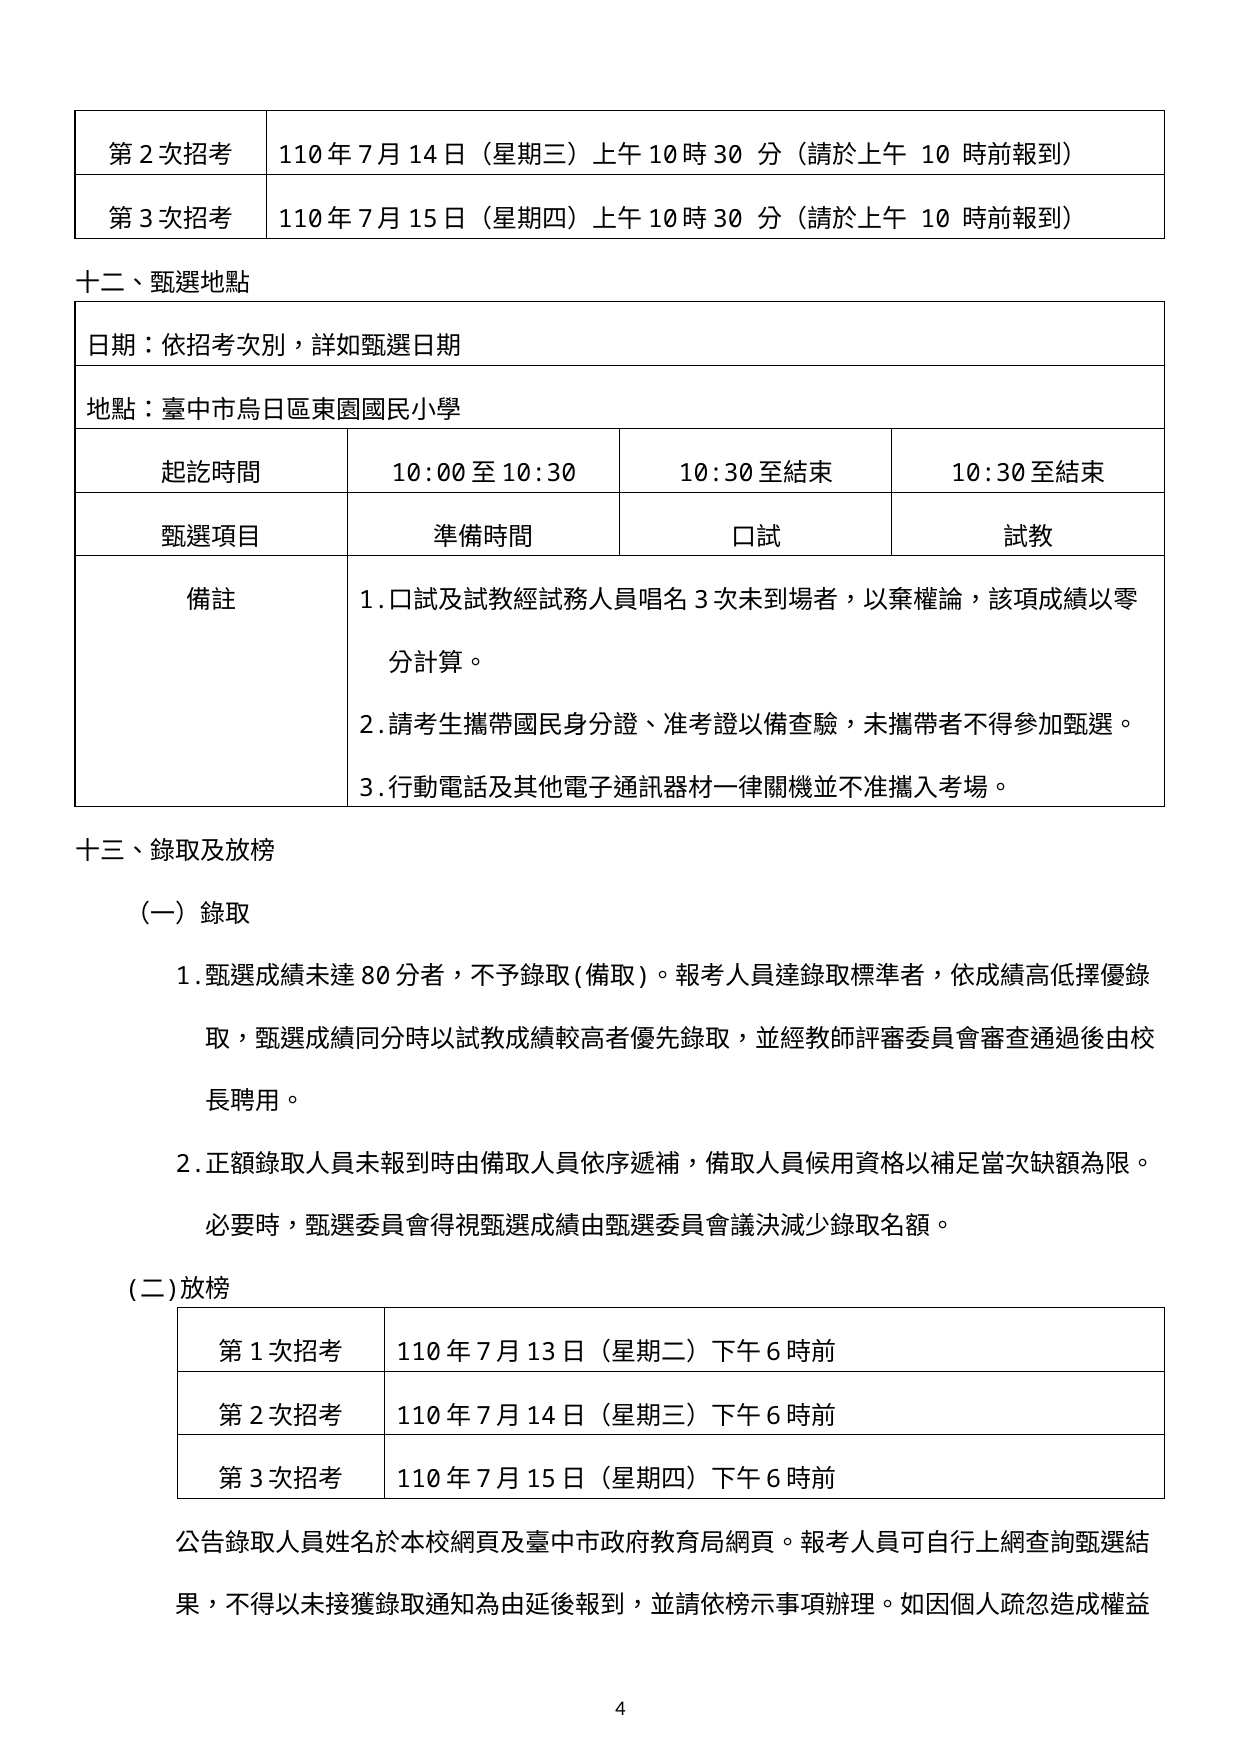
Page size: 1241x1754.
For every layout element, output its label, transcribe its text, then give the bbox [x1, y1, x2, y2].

table_cell 試教 [892, 493, 1164, 555]
text 取，甄選成績同分時以試教成績較高者優先錄取，並經教師評審委員會審查通過後由校 [125, 995, 1165, 1057]
text （一）錄取 [75, 870, 1165, 932]
table_cell 口試 [620, 493, 891, 555]
table_header 110年7月13日（星期二）下午6時前 [385, 1308, 1164, 1371]
table_cell 10:30至結束 [620, 429, 891, 492]
table_cell 110年7月14日（星期三）上午10時30 分（請於上午 10 時前報到） [267, 111, 1164, 174]
text 果，不得以未接獲錄取通知為由延後報到，並請依榜示事項辦理。如因個人疏忽造成權益 [125, 1561, 1165, 1624]
table_cell 110年7月14日（星期三）下午6時前 [385, 1372, 1164, 1434]
table_cell 甄選項目 [76, 493, 347, 555]
table_cell 地點：臺中市烏日區東園國民小學 [76, 366, 1164, 428]
text (二)放榜 [75, 1245, 1165, 1307]
text 公告錄取人員姓名於本校網頁及臺中市政府教育局網頁。報考人員可自行上網查詢甄選結 [125, 1499, 1165, 1561]
table_cell 第2次招考 [76, 111, 266, 174]
table_cell 第3次招考 [178, 1435, 384, 1498]
table_cell 10:00至10:30 [348, 429, 619, 492]
text 2.正額錄取人員未報到時由備取人員依序遞補，備取人員候用資格以補足當次缺額為限。 [125, 1120, 1165, 1182]
table_cell 準備時間 [348, 493, 619, 555]
table_cell 1.口試及試教經試務人員唱名3次未到場者，以棄權論，該項成績以零 分計算。 2.請考生攜帶國民身分證、准考證以備查驗，未攜帶者不得參加甄選。 3.行動電話及其他電子通訊器材一律關機並不准攜入考場。 [348, 556, 1164, 806]
text 長聘用。 [125, 1057, 1165, 1120]
text 1.甄選成績未達80分者，不予錄取(備取)。報考人員達錄取標準者，依成績高低擇優錄 [125, 932, 1165, 995]
table_cell 10:30至結束 [892, 429, 1164, 492]
table_cell 110年7月15日（星期四）上午10時30 分（請於上午 10 時前報到） [267, 175, 1164, 237]
text 十二、甄選地點 [75, 239, 1165, 301]
table_cell 起訖時間 [76, 429, 347, 492]
table_cell 第3次招考 [76, 175, 266, 237]
table_header 日期：依招考次別，詳如甄選日期 [76, 302, 1164, 364]
table_header 第1次招考 [178, 1308, 384, 1371]
text 十三、錄取及放榜 [75, 807, 1165, 870]
table_cell 110年7月15日（星期四）下午6時前 [385, 1435, 1164, 1498]
text 必要時，甄選委員會得視甄選成績由甄選委員會議決減少錄取名額。 [125, 1182, 1165, 1245]
table_cell 第2次招考 [178, 1372, 384, 1434]
table_cell 備註 [76, 556, 347, 806]
